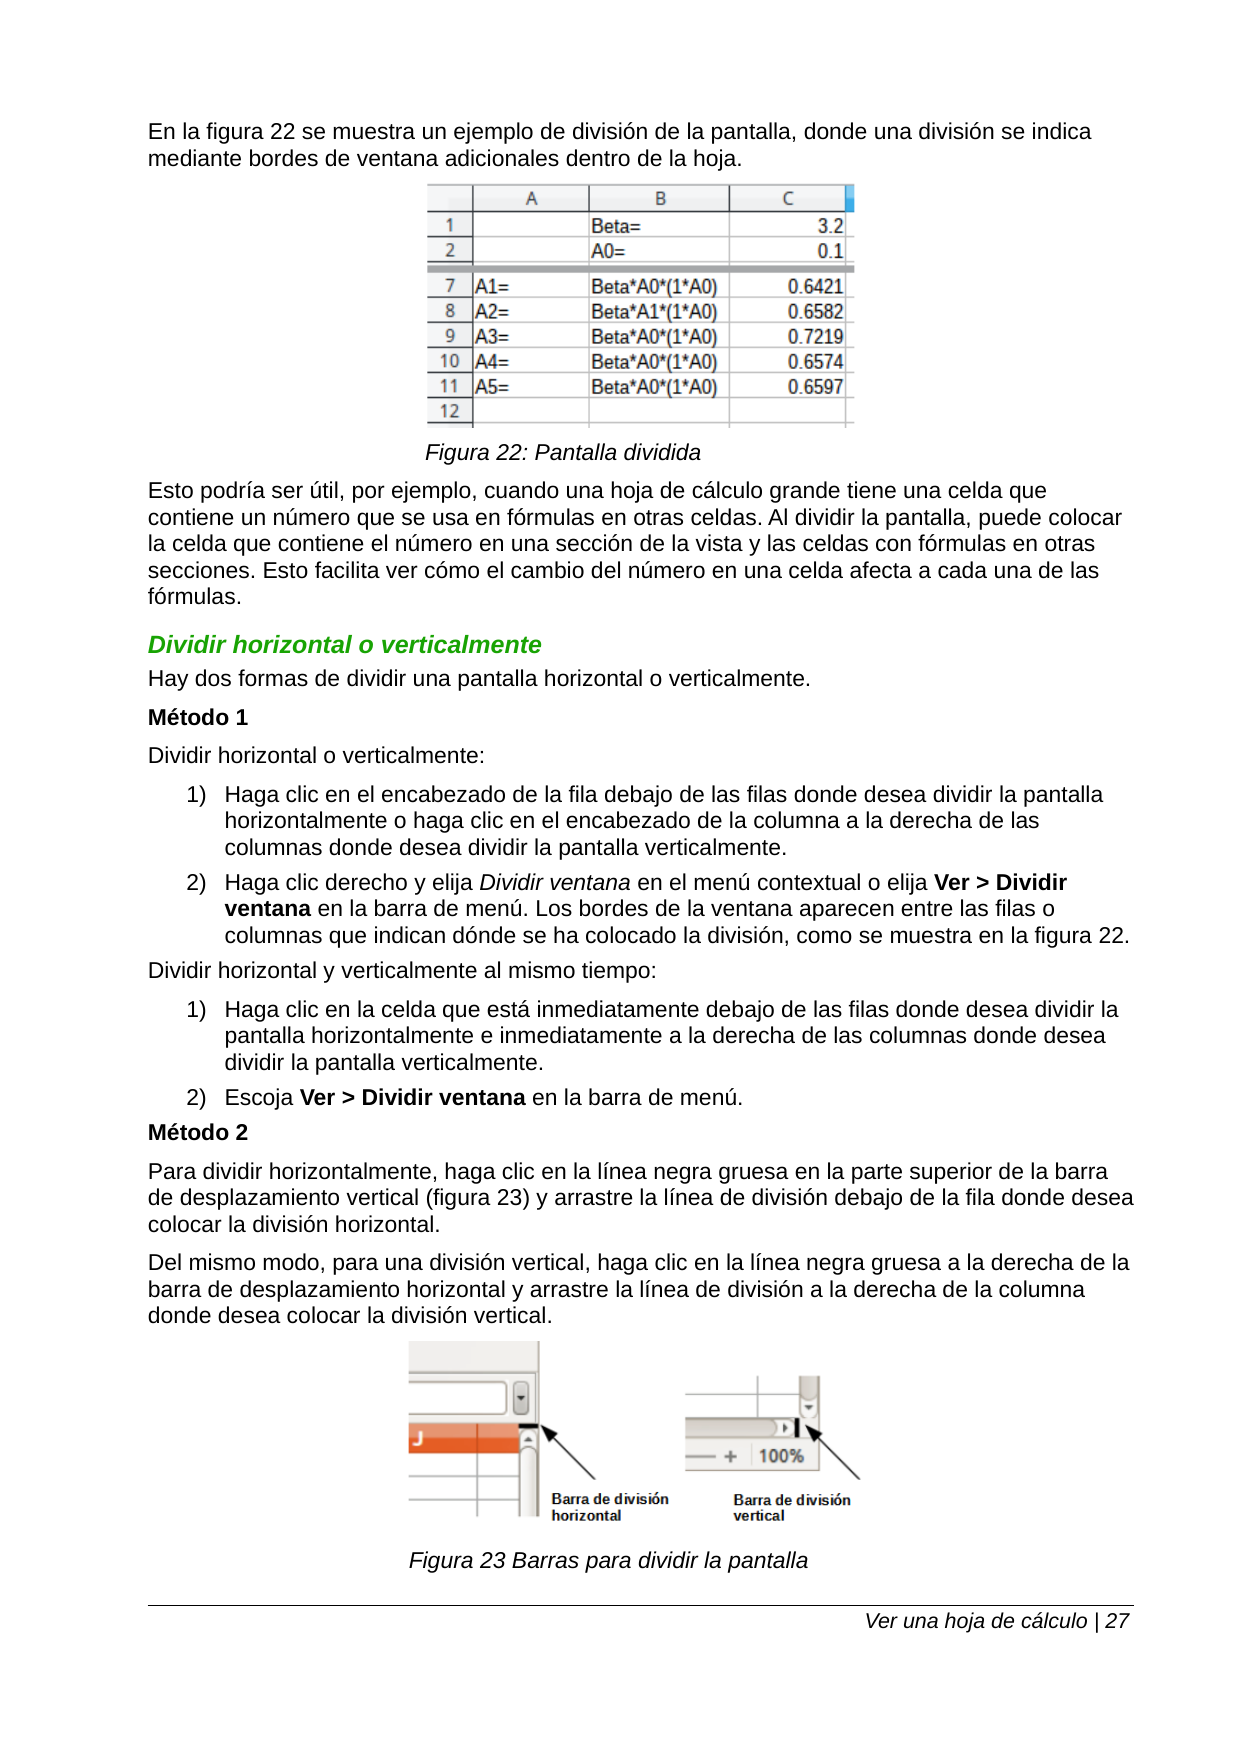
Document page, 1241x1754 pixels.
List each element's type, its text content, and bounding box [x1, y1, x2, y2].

picture [408, 1341, 874, 1535]
text Hay dos formas de dividir una pantalla horizontal o verticalmente. [148, 664, 1134, 691]
list Haga clic en la celda que está inmediatamente debajo de las filas donde desea dividir la pantalla horizontalmente e inmediatamente a la derecha de las columnas donde desea dividir la pantalla verticalmente. [207, 996, 1134, 1075]
text En la figura 22 se muestra un ejemplo de división de la pantalla, donde una división se indica mediante bordes de ventana adicionales dentro de la hoja. [148, 118, 1134, 171]
list Escoja Ver > Dividir ventana en la barra de menú. [207, 1084, 1134, 1110]
text Método 2 [148, 1119, 1134, 1145]
text Figura 23 Barras para dividir la pantalla [408, 1547, 873, 1573]
picture [427, 183, 855, 428]
text Esto podría ser útil, por ejemplo, cuando una hoja de cálculo grande tiene una celda que contiene un número que se usa en fórmulas en otras celdas. Al dividir la pantalla, puede colocar la celda que contiene el número en una sección de la vista y las celdas con fórmulas en otras secciones. Esto facilita ver cómo el cambio del número en una celda afecta a cada una de las fórmulas. [148, 477, 1134, 609]
text Del mismo modo, para una división vertical, haga clic en la línea negra gruesa a la derecha de la barra de desplazamiento horizontal y arrastre la línea de división a la derecha de la columna donde desea colocar la división vertical. [148, 1249, 1134, 1328]
text Método 1 [148, 703, 1134, 730]
list Dividir horizontal y verticalmente al mismo tiempo: [148, 957, 1134, 983]
list Haga clic en el encabezado de la fila debajo de las filas donde desea dividir la pantalla horizontalmente o haga clic en el encabezado de la columna a la derecha de las columnas donde desea dividir la pantalla verticalmente. [207, 781, 1134, 860]
text Para dividir horizontalmente, haga clic en la línea negra gruesa en la parte superior de la barra de desplazamiento vertical (figura 23) y arrastre la línea de división debajo de la fila donde desea colocar la división horizontal. [148, 1158, 1134, 1237]
subtitle Dividir horizontal o verticalmente [148, 630, 1134, 659]
list Dividir horizontal o verticalmente: [148, 742, 1134, 769]
list Haga clic derecho y elija Dividir ventana en el menú contextual o elija Ver > Dividir ventana en la barra de menú. Los bordes de la ventana aparecen entre las filas o columnas que indican dónde se ha colocado la división, como se muestra en la figura 22. [207, 869, 1134, 948]
text Figura 22: Pantalla dividida [425, 439, 857, 466]
